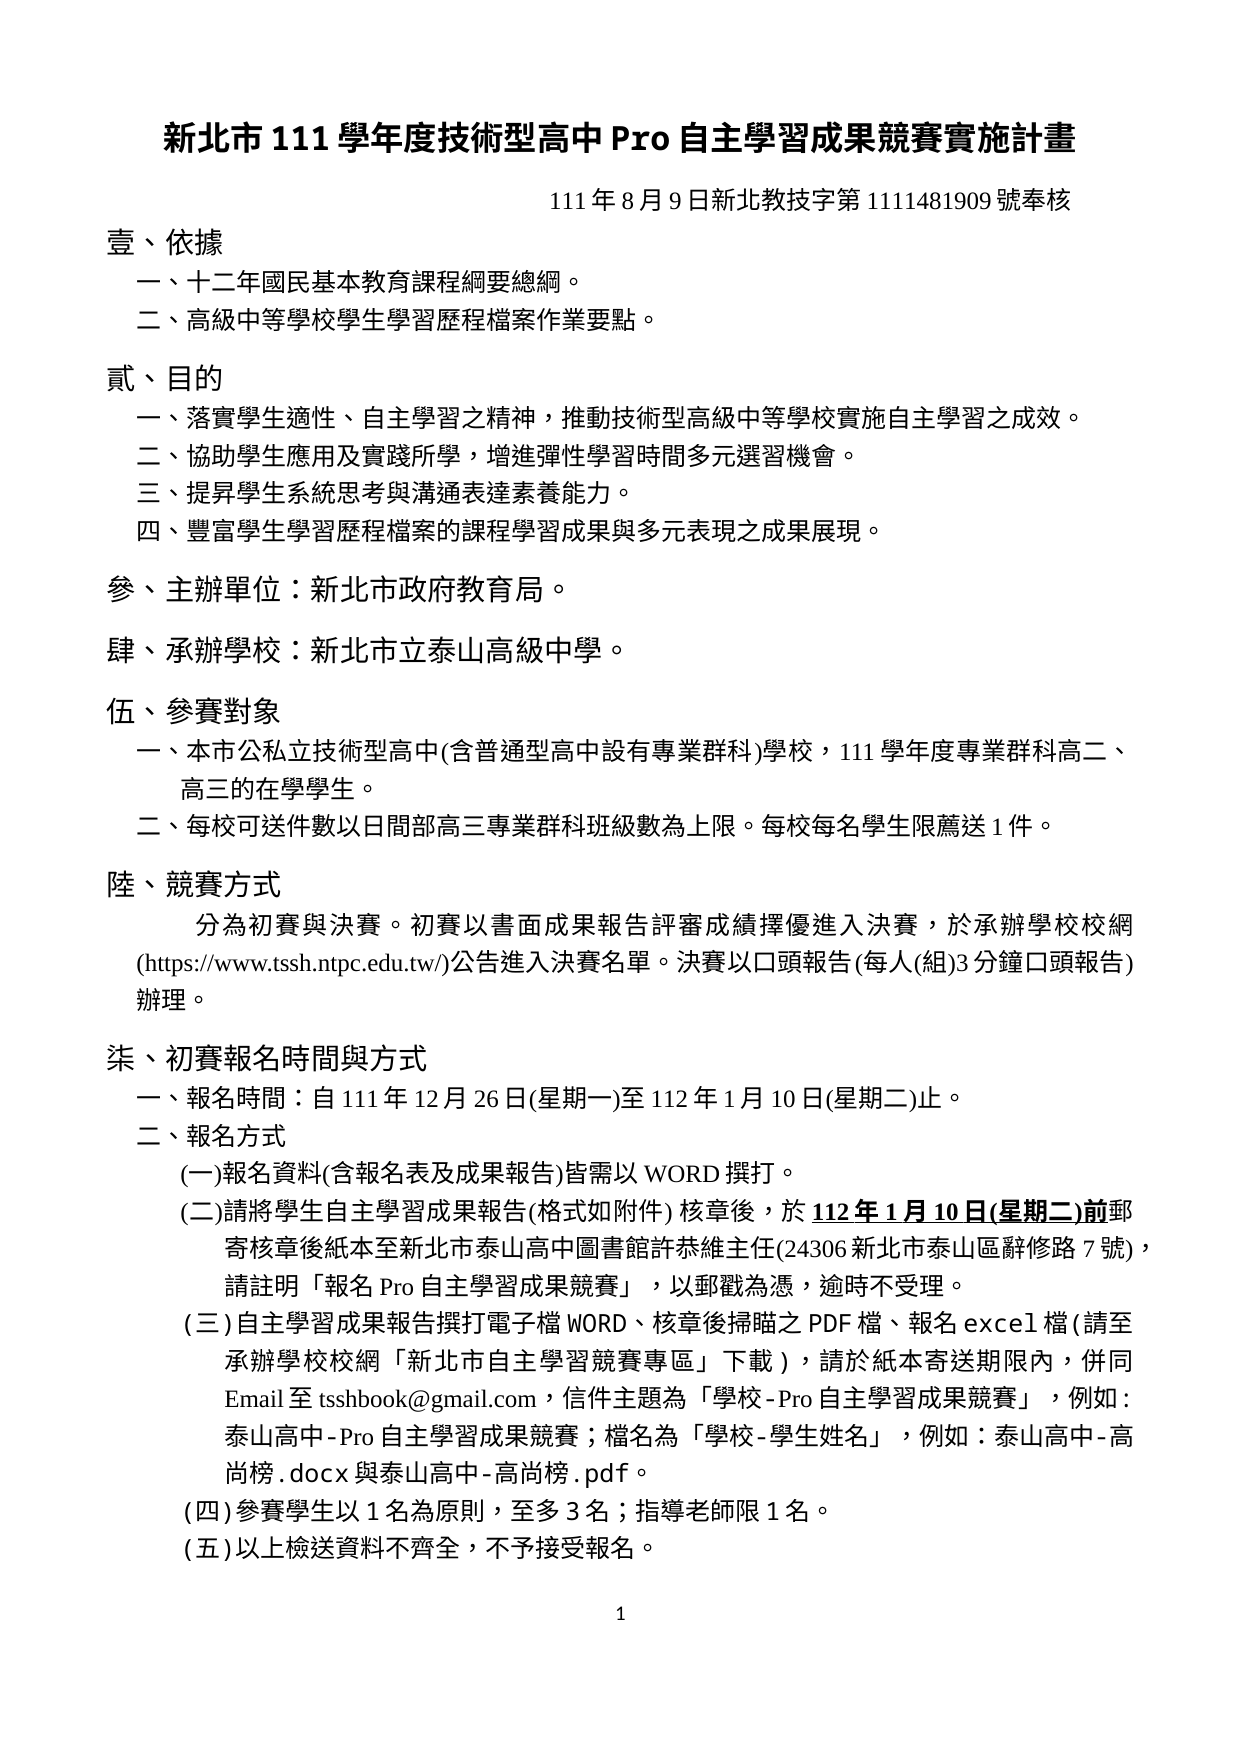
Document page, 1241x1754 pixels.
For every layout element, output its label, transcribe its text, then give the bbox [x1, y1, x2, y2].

text 一、落實學生適性、自主學習之精神，推動技術型高級中等學校實施自主學習之成效。 [136, 397, 1134, 435]
text (三)自主學習成果報告撰打電子檔WORD、核章後掃瞄之PDF檔、報名excel檔(請至承辦學校校網「新北市自主學習競賽專區」下載)，請於紙本寄送期限內，併同Email至tsshbook@gmail.com，信件主題為「學校-Pro自主學習成果競賽」，例如:泰山高中-Pro自主學習成果競賽；檔名為「學校-學生姓名」，例如：泰山高中-高尚榜.docx與泰山高中-高尚榜.pdf。 [180, 1303, 1134, 1490]
text 陸、競賽方式 [106, 862, 1134, 904]
text 壹、依據 [106, 219, 1134, 261]
text 肆、承辦學校：新北市立泰山高級中學。 [106, 627, 1134, 669]
text 三、提昇學生系統思考與溝通表達素養能力。 [136, 472, 1134, 510]
text 二、每校可送件數以日間部高三專業群科班級數為上限。每校每名學生限薦送1件。 [136, 806, 1134, 843]
text (五)以上檢送資料不齊全，不予接受報名。 [180, 1528, 1134, 1565]
text 一、本市公私立技術型高中(含普通型高中設有專業群科)學校，111學年度專業群科高二、高三的在學學生。 [136, 731, 1134, 806]
text (一)報名資料(含報名表及成果報告)皆需以WORD撰打。 [180, 1153, 1134, 1190]
text 柒、初賽報名時間與方式 [107, 1035, 1134, 1078]
text 一、報名時間：自111年12月26日(星期一)至112年1月10日(星期二)止。 [136, 1078, 1134, 1115]
text 111年8月9日新北教技字第1111481909號奉核 [119, 157, 1121, 219]
text 貳、目的 [106, 355, 1134, 397]
text (二)請將學生自主學習成果報告(格式如附件) 核章後，於112年1月10日(星期二)前郵寄核章後紙本至新北市泰山高中圖書館許恭維主任(24306新北市泰山區辭修路7號)，請註明「報名Pro自主學習成果競賽」，以郵戳為憑，逾時不受理。 [180, 1190, 1134, 1303]
text 二、高級中等學校學生學習歷程檔案作業要點。 [106, 299, 1134, 336]
text 二、報名方式 [136, 1115, 1134, 1153]
text 一、十二年國民基本教育課程綱要總綱。 [106, 261, 1134, 299]
text 新北市111學年度技術型高中Pro自主學習成果競賽實施計畫 [106, 94, 1134, 157]
text 參、主辦單位：新北市政府教育局。 [106, 566, 1134, 608]
text 四、豐富學生學習歷程檔案的課程學習成果與多元表現之成果展現。 [136, 510, 1134, 547]
text 二、協助學生應用及實踐所學，增進彈性學習時間多元選習機會。 [136, 435, 1134, 472]
text (四)參賽學生以1名為原則，至多3名；指導老師限1名。 [180, 1490, 1134, 1528]
text 分為初賽與決賽。初賽以書面成果報告評審成績擇優進入決賽，於承辦學校校網(https://www.tssh.ntpc.edu.tw/)公告進入決賽名單。決賽以口頭報告(每人(組)3分鐘口頭報告)辦理。 [136, 904, 1134, 1017]
text 伍、參賽對象 [106, 688, 1134, 731]
